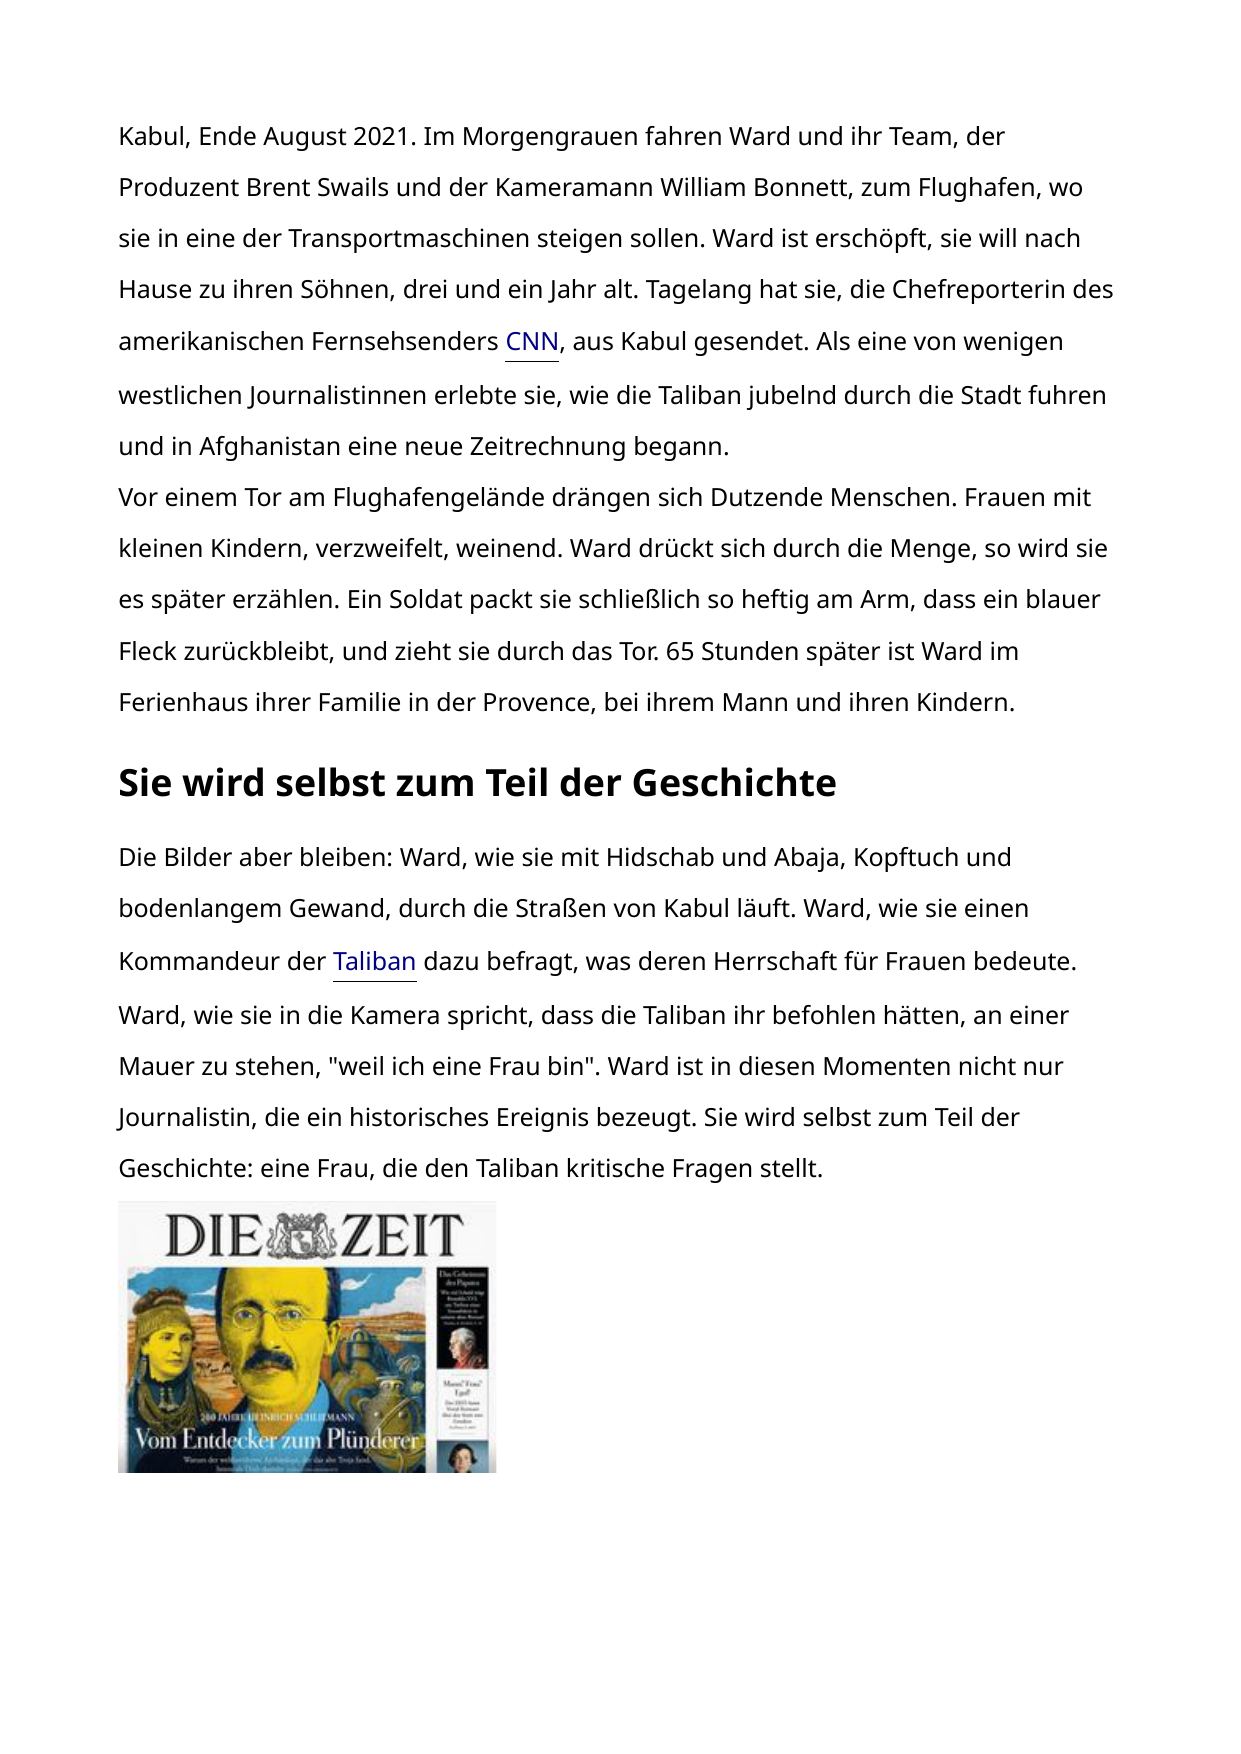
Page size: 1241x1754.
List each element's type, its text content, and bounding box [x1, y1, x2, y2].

picture [118, 1201, 497, 1473]
text Kabul, Ende August 2021. Im Morgengrauen fahren Ward und ihr Team, der Produzent Brent Swails und der Kameramann William Bonnett, zum Flughafen, wo sie in eine der Transportmaschinen steigen sollen. Ward ist erschöpft, sie will nach Hause zu ihren Söhnen, drei und ein Jahr alt. Tagelang hat sie, die Chefreporterin des amerikanischen Fernsehsenders CNN, aus Kabul gesendet. Als eine von wenigen westlichen Journalistinnen erlebte sie, wie die Taliban jubelnd durch die Stadt fuhren und in Afghanistan eine neue Zeitrechnung begann. [118, 118, 1122, 463]
text Vor einem Tor am Flughafengelände drängen sich Dutzende Menschen. Frauen mit kleinen Kindern, verzweifelt, weinend. Ward drückt sich durch die Menge, so wird sie es später erzählen. Ein Soldat packt sie schließlich so heftig am Arm, dass ein blauer Fleck zurückbleibt, und zieht sie durch das Tor. 65 Stunden später ist Ward im Ferienhaus ihrer Familie in der Provence, bei ihrem Mann und ihren Kindern. [118, 480, 1122, 718]
text Die Bilder aber bleiben: Ward, wie sie mit Hidschab und Abaja, Kopftuch und bodenlangem Gewand, durch die Straßen von Kabul läuft. Ward, wie sie einen Kommandeur der Taliban dazu befragt, was deren Herrschaft für Frauen bedeute. Ward, wie sie in die Kamera spricht, dass die Taliban ihr befohlen hätten, an einer Mauer zu stehen, "weil ich eine Frau bin". Ward ist in diesen Momenten nicht nur Journalistin, die ein historisches Ereignis bezeugt. Sie wird selbst zum Teil der Geschichte: eine Frau, die den Taliban kritische Fragen stellt. [118, 840, 1122, 1185]
subtitle Sie wird selbst zum Teil der Geschichte [118, 756, 1122, 807]
